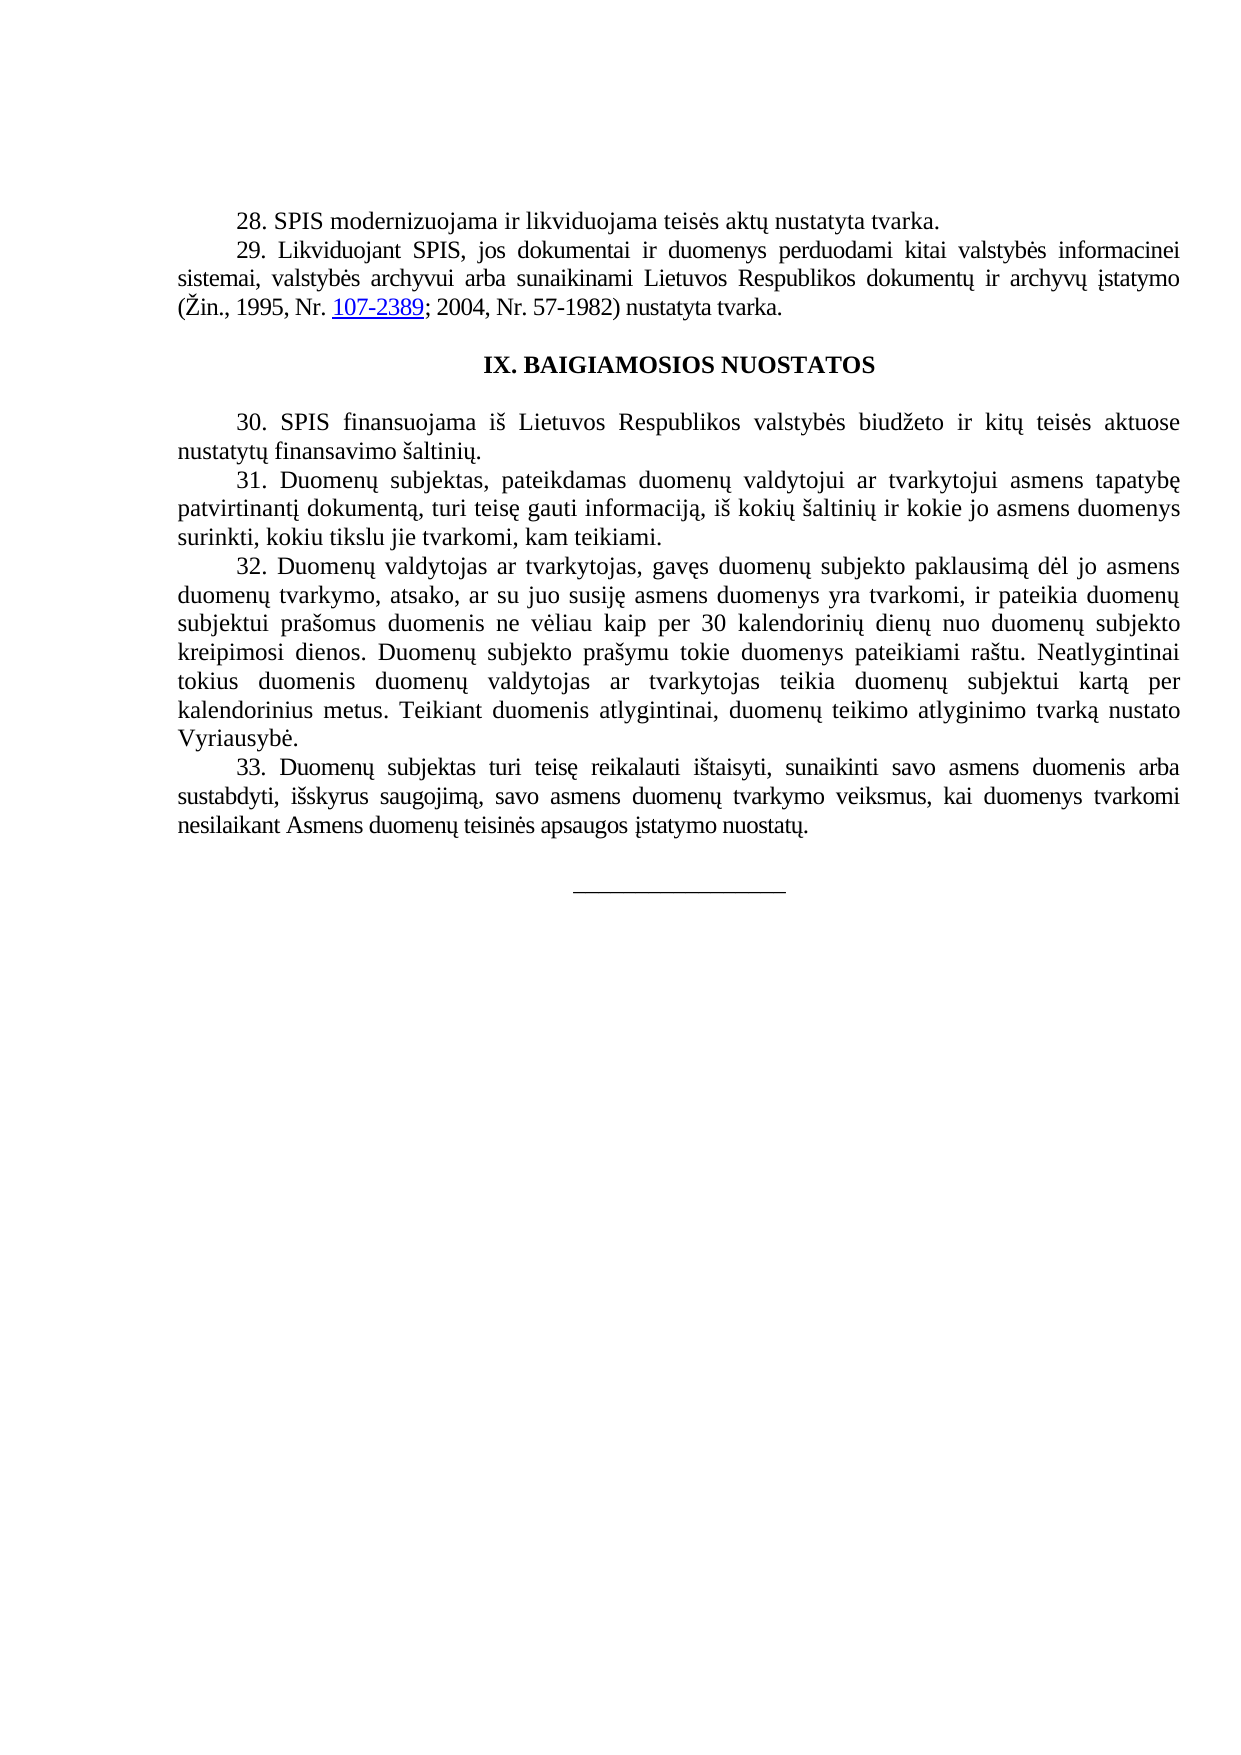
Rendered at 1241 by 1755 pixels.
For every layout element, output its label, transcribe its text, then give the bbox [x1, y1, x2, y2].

text _________________ [177, 867, 1181, 896]
text 33. Duomenų subjektas turi teisę reikalauti ištaisyti, sunaikinti savo asmens duomenis arba sustabdyti, išskyrus saugojimą, savo asmens duomenų tvarkymo veiksmus, kai duomenys tvarkomi nesilaikant Asmens duomenų teisinės apsaugos įstatymo nuostatų. [177, 752, 1181, 838]
text 30. SPIS finansuojama iš Lietuvos Respublikos valstybės biudžeto ir kitų teisės aktuose nustatytų finansavimo šaltinių. [177, 407, 1181, 465]
text 28. SPIS modernizuojama ir likviduojama teisės aktų nustatyta tvarka. [177, 206, 1181, 235]
text 32. Duomenų valdytojas ar tvarkytojas, gavęs duomenų subjekto paklausimą dėl jo asmens duomenų tvarkymo, atsako, ar su juo susiję asmens duomenys yra tvarkomi, ir pateikia duomenų subjektui prašomus duomenis ne vėliau kaip per 30 kalendorinių dienų nuo duomenų subjekto kreipimosi dienos. Duomenų subjekto prašymu tokie duomenys pateikiami raštu. Neatlygintinai tokius duomenis duomenų valdytojas ar tvarkytojas teikia duomenų subjektui kartą per kalendorinius metus. Teikiant duomenis atlygintinai, duomenų teikimo atlyginimo tvarką nustato Vyriausybė. [177, 551, 1181, 752]
text IX. BAIGIAMOSIOS NUOSTATOS [177, 350, 1181, 378]
text 29. Likviduojant SPIS, jos dokumentai ir duomenys perduodami kitai valstybės informacinei sistemai, valstybės archyvui arba sunaikinami Lietuvos Respublikos dokumentų ir archyvų įstatymo (Žin., 1995, Nr. 107-2389; 2004, Nr. 57-1982) nustatyta tvarka. [177, 235, 1181, 321]
text 31. Duomenų subjektas, pateikdamas duomenų valdytojui ar tvarkytojui asmens tapatybę patvirtinantį dokumentą, turi teisę gauti informaciją, iš kokių šaltinių ir kokie jo asmens duomenys surinkti, kokiu tikslu jie tvarkomi, kam teikiami. [177, 465, 1181, 551]
